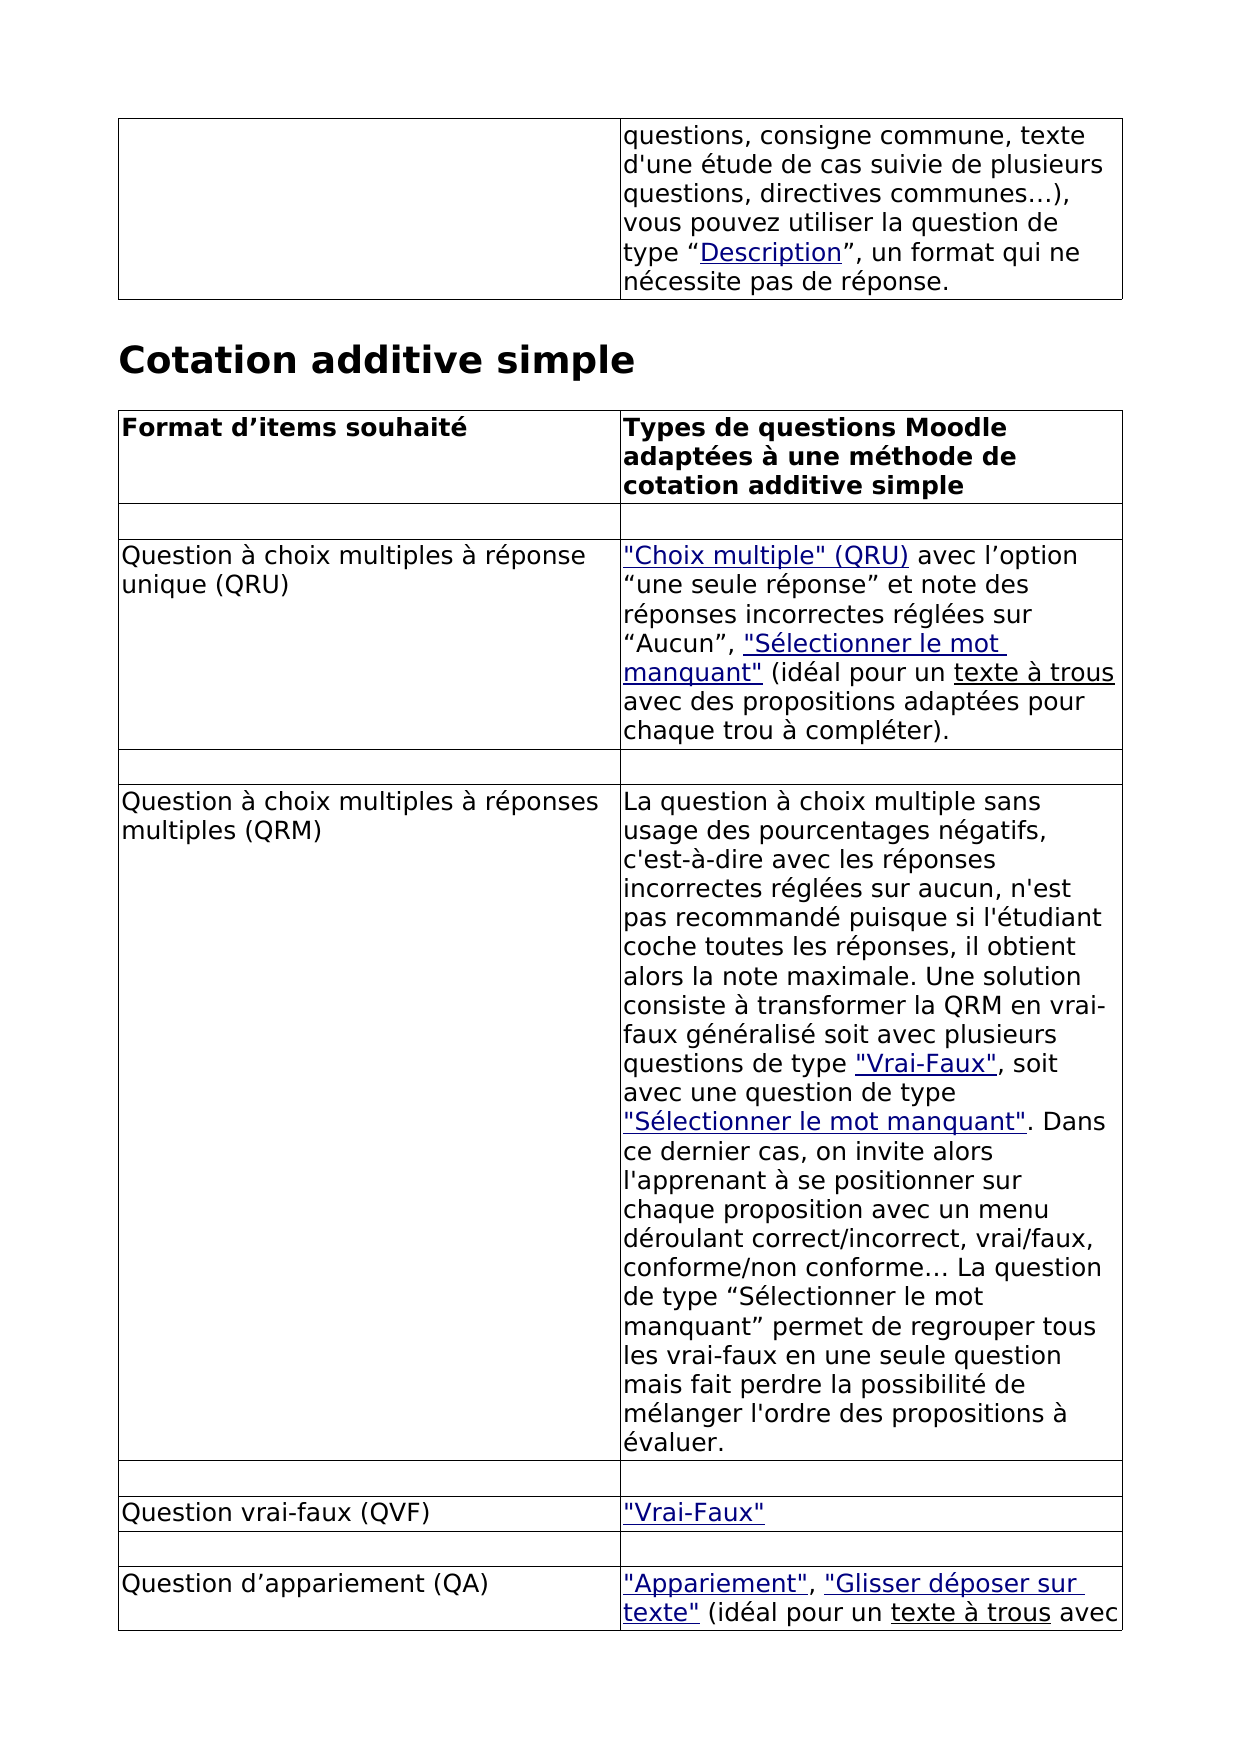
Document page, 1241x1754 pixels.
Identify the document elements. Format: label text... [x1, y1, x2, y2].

table_header [119, 119, 620, 299]
table_cell [621, 1461, 1122, 1496]
table_header Types de questions Moodle adaptées à une méthode de cotation additive simple [621, 411, 1122, 503]
table_cell [119, 1461, 620, 1496]
table_cell [119, 750, 620, 784]
table_cell Question vrai-faux (QVF) [119, 1497, 620, 1531]
table_cell [621, 750, 1122, 784]
table_cell La question à choix multiple sans usage des pourcentages négatifs, c'est-à-dire avec les réponses incorrectes réglées sur aucun, n'est pas recommandé puisque si l'étudiant coche toutes les réponses, il obtient alors la note maximale. Une solution consiste à transformer la QRM en vrai-faux généralisé soit avec plusieurs questions de type "Vrai-Faux", soit avec une question de type "Sélectionner le mot manquant". Dans ce dernier cas, on invite alors l'apprenant à se positionner sur chaque proposition avec un menu déroulant correct/incorrect, vrai/faux, conforme/non conforme… La question de type “Sélectionner le mot manquant” permet de regrouper tous les vrai-faux en une seule question mais fait perdre la possibilité de mélanger l'ordre des propositions à évaluer. [621, 785, 1122, 1460]
table_header questions, consigne commune, texte d'une étude de cas suivie de plusieurs questions, directives communes…), vous pouvez utiliser la question de type “Description”, un format qui ne nécessite pas de réponse. [621, 119, 1122, 299]
table_cell [621, 1532, 1122, 1566]
table_cell Question à choix multiples à réponse unique (QRU) [119, 540, 620, 748]
table_cell [119, 1532, 620, 1566]
table_cell "Choix multiple" (QRU) avec l’option “une seule réponse” et note des réponses incorrectes réglées sur “Aucun”, "Sélectionner le mot manquant" (idéal pour un texte à trous avec des propositions adaptées pour chaque trou à compléter). [621, 540, 1122, 748]
table_header Format d’items souhaité [119, 411, 620, 503]
table_cell "Vrai-Faux" [621, 1497, 1122, 1531]
table_cell [621, 504, 1122, 538]
table_cell Question d’appariement (QA) [119, 1567, 620, 1630]
table_cell Question à choix multiples à réponses multiples (QRM) [119, 785, 620, 1460]
subtitle Cotation additive simple [118, 339, 1122, 383]
table_cell "Appariement", "Glisser déposer sur texte" (idéal pour un texte à trous avec [621, 1567, 1122, 1630]
table_cell [119, 504, 620, 538]
